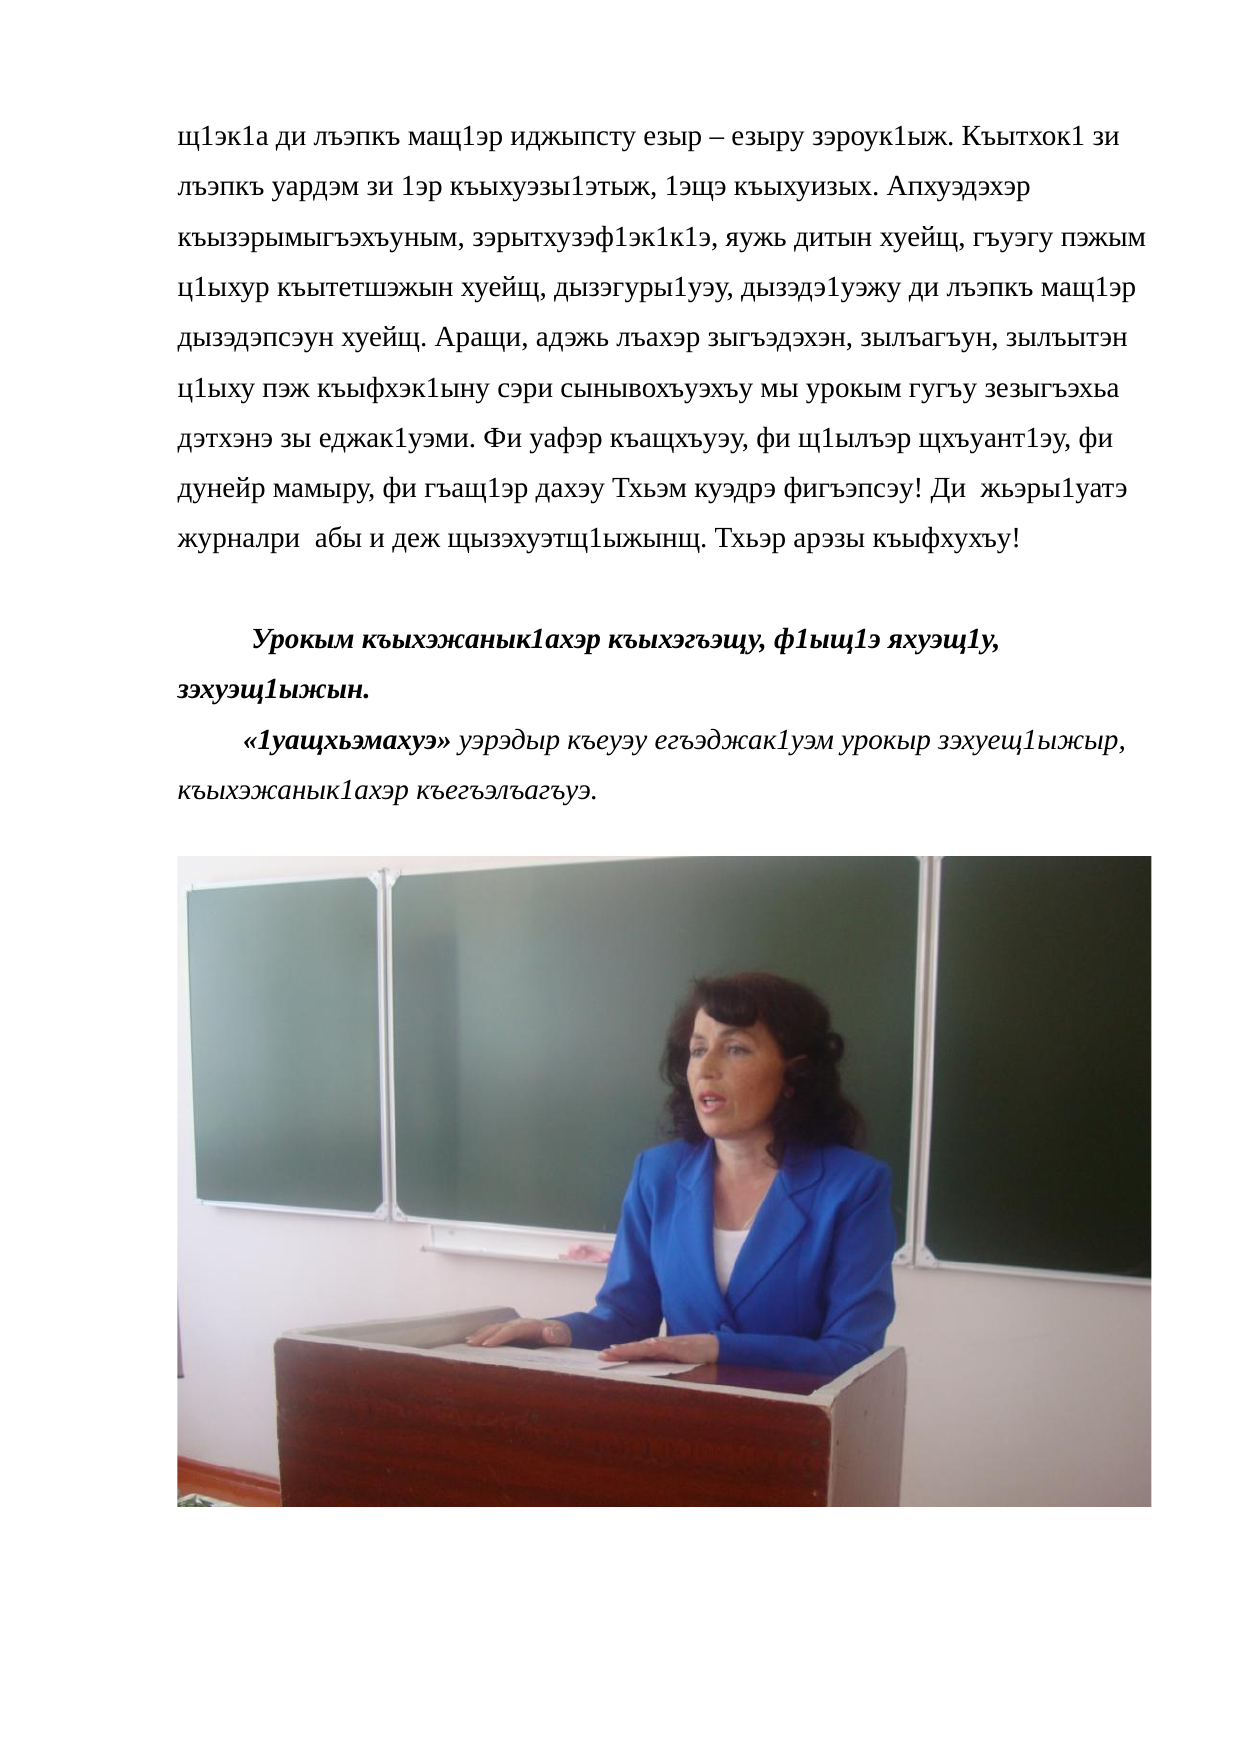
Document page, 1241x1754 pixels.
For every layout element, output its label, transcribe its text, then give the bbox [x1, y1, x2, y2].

text «1уащхьэмахуэ» уэрэдыр къеуэу егъэджак1уэм урокыр зэхуещ1ыжыр, къыхэжанык1ахэр къегъэлъагъуэ. [177, 722, 1152, 806]
text Урокым къыхэжанык1ахэр къыхэгъэщу, ф1ыщ1э яхуэщ1у, зэхуэщ1ыжын. [177, 621, 1152, 705]
text щ1эк1а ди лъэпкъ мащ1эр иджыпсту езыр – езыру зэроук1ыж. Къытхок1 зи лъэпкъ уардэм зи 1эр къыхуэзы1этыж, 1эщэ къыхуизых. Апхуэдэхэр къызэрымыгъэхъуным, зэрытхузэф1эк1к1э, яужь дитын хуейщ, гъуэгу пэжым ц1ыхур къытетшэжын хуейщ, дызэгуры1уэу, дызэдэ1уэжу ди лъэпкъ мащ1эр дызэдэпсэун хуейщ. Аращи, адэжь лъахэр зыгъэдэхэн, зылъагъун, зылъытэн ц1ыху пэж къыфхэк1ыну сэри сынывохъуэхъу мы урокым гугъу зезыгъэхьа дэтхэнэ зы еджак1уэми. Фи уафэр къащхъуэу, фи щ1ылъэр щхъуант1эу, фи дунейр мамыру, фи гъащ1эр дахэу Тхьэм куэдрэ фигъэпсэу! Ди жьэры1уатэ журналри абы и деж щызэхуэтщ1ыжынщ. Тхьэр арэзы къыфхухъу! [177, 118, 1152, 554]
